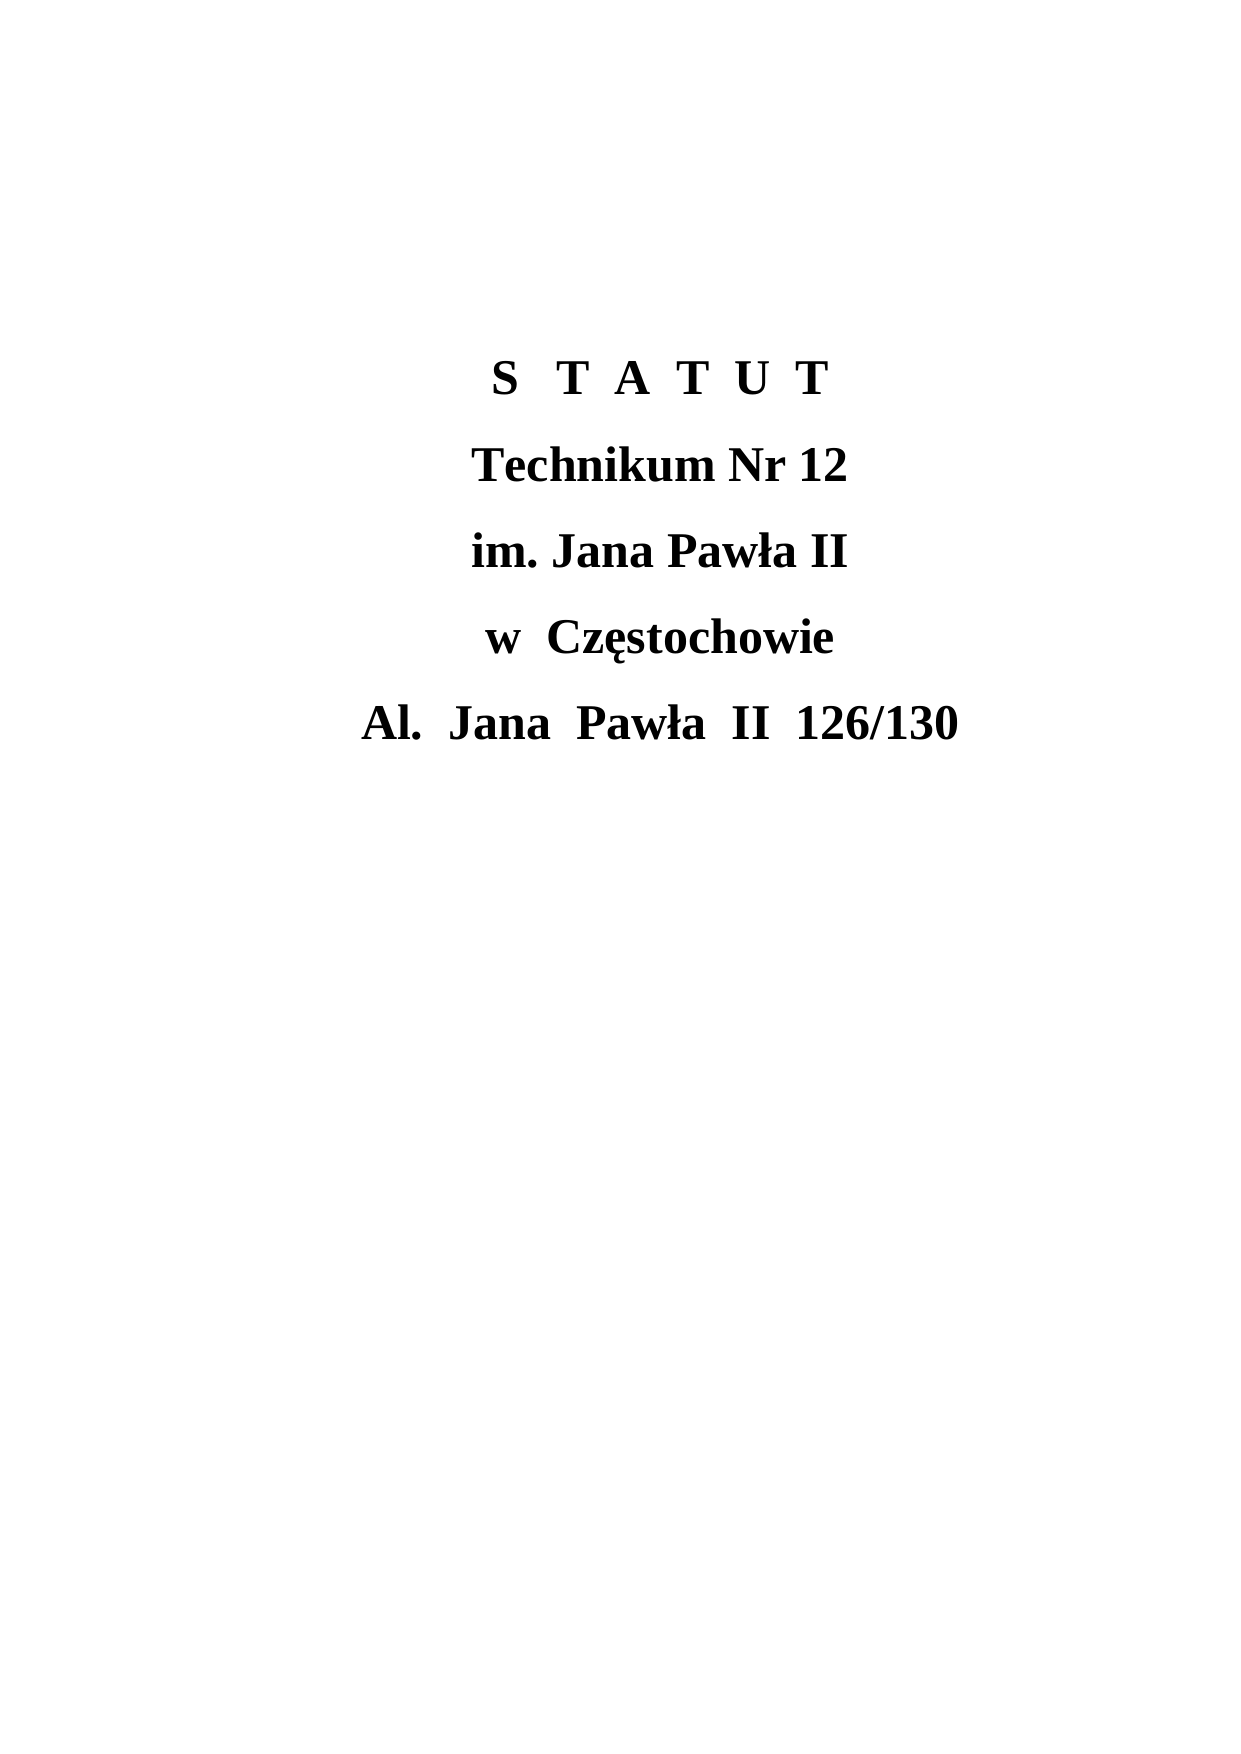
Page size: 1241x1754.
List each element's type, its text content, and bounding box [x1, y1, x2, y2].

text Al. Jana Pawła II 126/130 [133, 693, 1187, 751]
subtitle im. Jana Pawła II [133, 521, 1187, 578]
text w Częstochowie [133, 607, 1187, 664]
subtitle S T A T U T [133, 348, 1187, 406]
subtitle Technikum Nr 12 [133, 434, 1187, 492]
